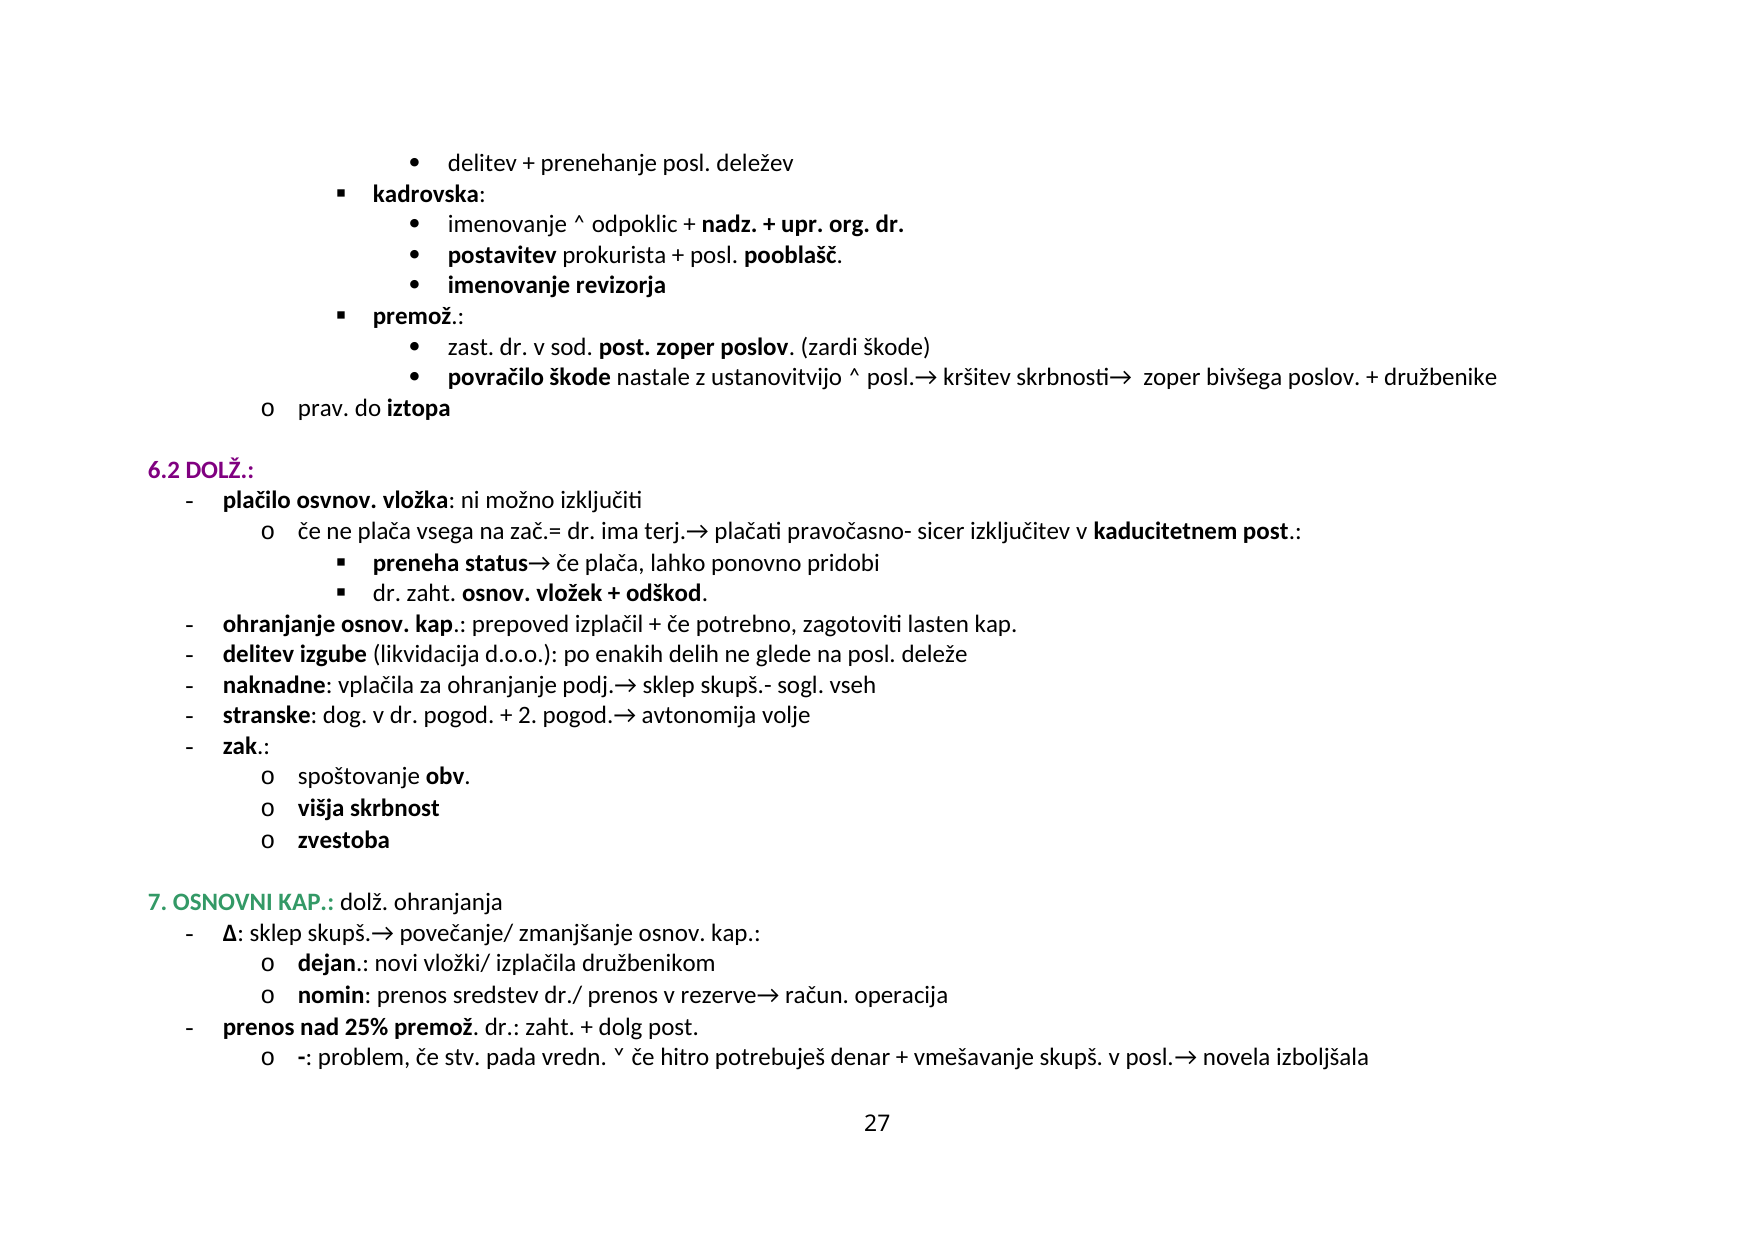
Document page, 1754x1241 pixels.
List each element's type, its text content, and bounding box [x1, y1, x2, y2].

list zak.: [185, 730, 1606, 761]
list višja skrbnost [260, 792, 1606, 824]
list povračilo škode nastale z ustanovitvijo ˄ posl.→ kršitev skrbnosti→ zoper bivšega poslov. + družbenike [410, 361, 1606, 392]
list delitev izgube (likvidacija d.o.o.): po enakih delih ne glede na posl. deleže [185, 638, 1606, 669]
list ohranjanje osnov. kap.: prepoved izplačil + če potrebno, zagotoviti lasten kap. [185, 608, 1606, 638]
list postavitev prokurista + posl. pooblašč. [410, 239, 1606, 270]
list imenovanje revizorja [410, 270, 1606, 300]
list stranske: dog. v dr. pogod. + 2. pogod.→ avtonomija volje [185, 699, 1606, 730]
list premož.: [335, 300, 1606, 331]
list plačilo osvnov. vložka: ni možno izključiti [185, 484, 1606, 515]
list zast. dr. v sod. post. zoper poslov. (zardi škode) [410, 331, 1606, 361]
list preneha status→ če plača, lahko ponovno pridobi [335, 547, 1606, 577]
list nomin: prenos sredstev dr./ prenos v rezerve→ račun. operacija [260, 979, 1606, 1011]
list naknadne: vplačila za ohranjanje podj.→ sklep skupš.- sogl. vseh [185, 669, 1606, 699]
list prav. do iztopa [260, 392, 1606, 423]
list imenovanje ˄ odpoklic + nadz. + upr. org. dr. [410, 209, 1606, 239]
subtitle 7. OSNOVNI KAP.: dolž. ohranjanja [148, 886, 1606, 917]
list kadrovska: [335, 178, 1606, 209]
list zvestoba [260, 824, 1606, 856]
list delitev + prenehanje posl. deležev [410, 148, 1606, 178]
list če ne plača vsega na zač.= dr. ima terj.→ plačati pravočasno- sicer izključitev v kaducitetnem post.: [260, 515, 1606, 547]
list dejan.: novi vložki/ izplačila družbenikom [260, 947, 1606, 979]
list Δ: sklep skupš.→ povečanje/ zmanjšanje osnov. kap.: [185, 917, 1606, 947]
list prenos nad 25% premož. dr.: zaht. + dolg post. [185, 1011, 1606, 1041]
list spoštovanje obv. [260, 761, 1606, 792]
list -: problem, če stv. pada vredn. ˅ če hitro potrebuješ denar + vmešavanje skupš. v posl.→ novela izboljšala [260, 1041, 1606, 1073]
subtitle 6.2 DOLŽ.: [148, 454, 1606, 484]
list dr. zaht. osnov. vložek + odškod. [335, 577, 1606, 608]
